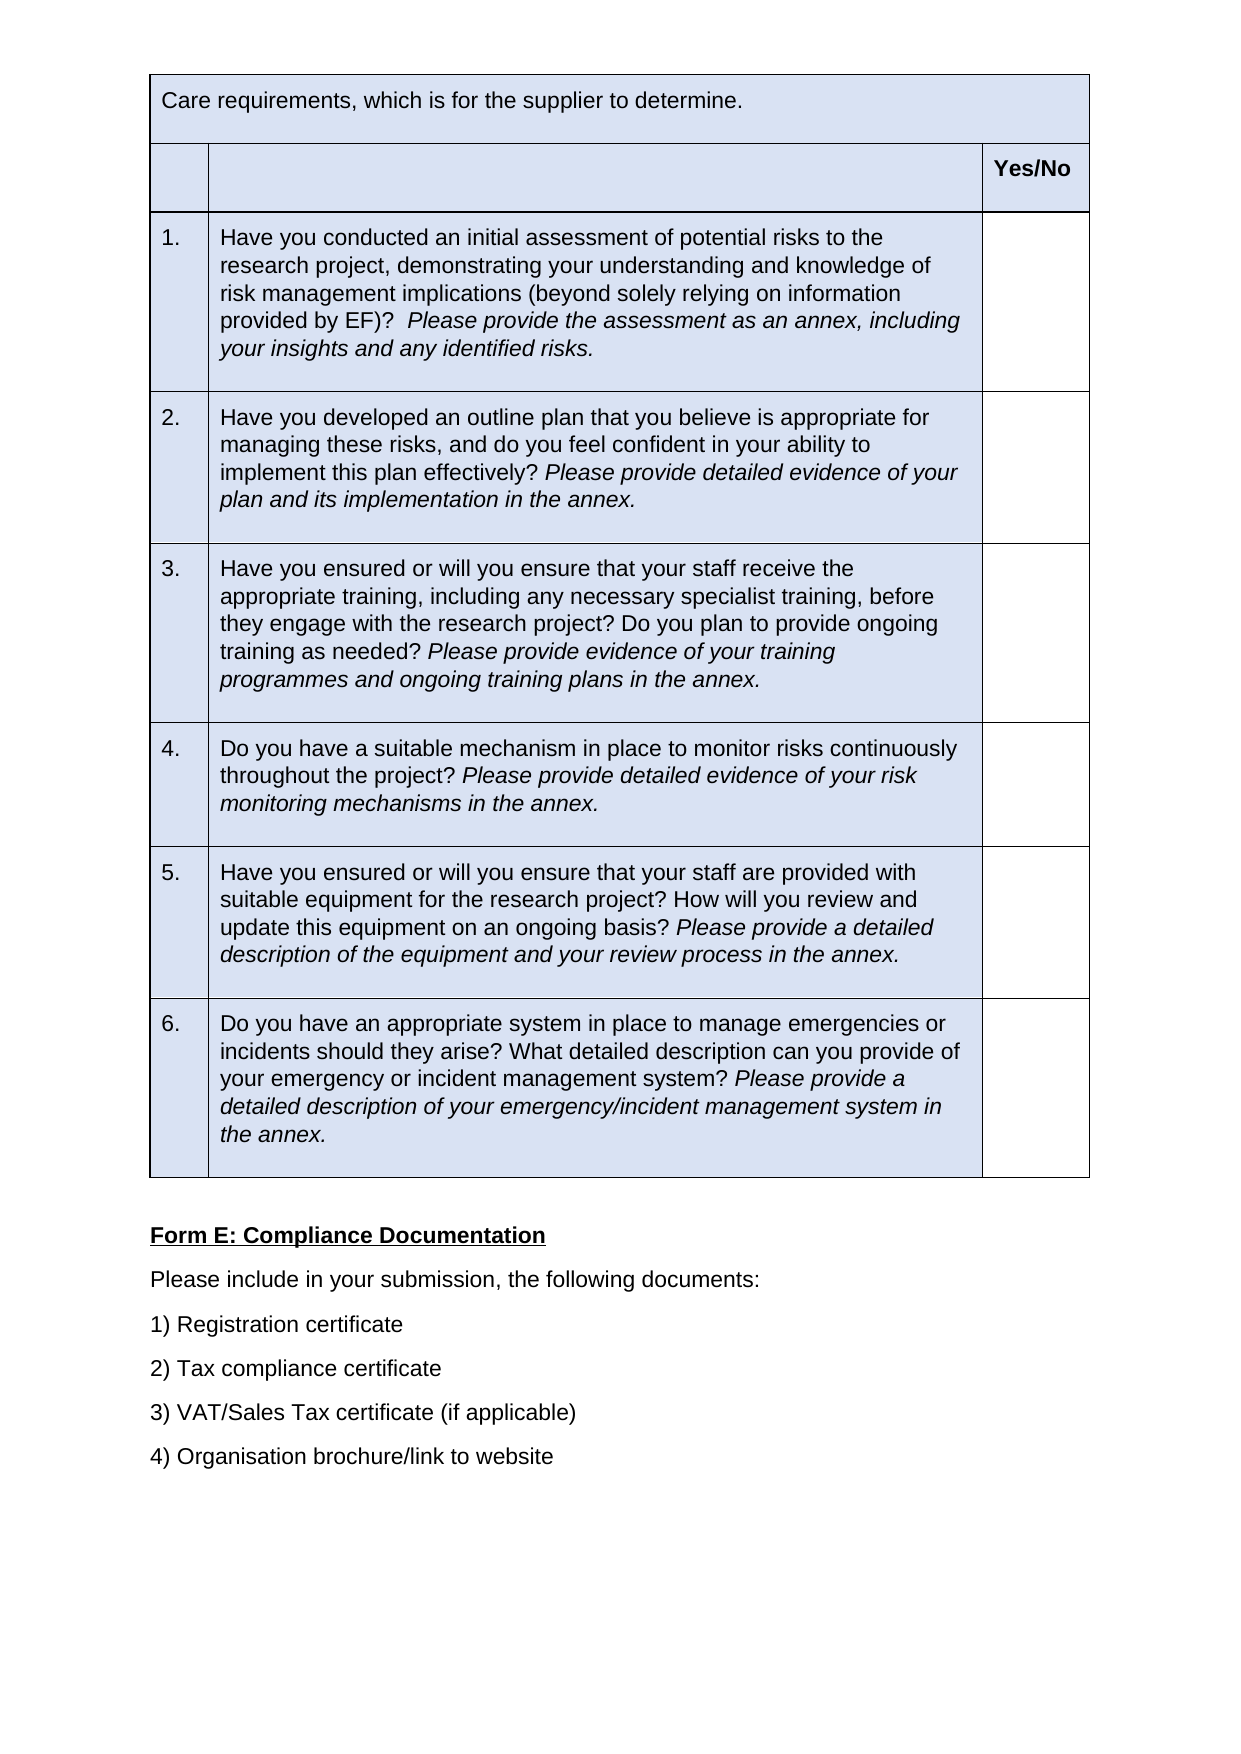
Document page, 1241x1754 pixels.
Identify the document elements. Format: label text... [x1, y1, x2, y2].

table_cell [983, 392, 1089, 542]
table_cell Have you developed an outline plan that you believe is appropriate for managing these risks, and do you feel confident in your ability to implement this plan effectively? Please provide detailed evidence of your plan and its implementation in the annex. [209, 392, 982, 542]
text Form E: Compliance Documentation [150, 1222, 1090, 1248]
text 2) Tax compliance certificate [150, 1355, 1090, 1381]
table_cell [983, 847, 1089, 997]
table_cell [151, 144, 208, 211]
text Please include in your submission, the following documents: [150, 1266, 1090, 1293]
table_cell 2. [151, 392, 208, 542]
table_cell Care requirements, which is for the supplier to determine. [151, 75, 1089, 143]
table_cell [983, 999, 1089, 1177]
text 4) Organisation brochure/link to website [150, 1443, 1090, 1470]
table_cell Have you ensured or will you ensure that your staff are provided with suitable equipment for the research project? How will you review and update this equipment on an ongoing basis? Please provide a detailed description of the equipment and your review process in the annex. [209, 847, 982, 997]
table_cell 6. [151, 999, 208, 1177]
table_cell [983, 544, 1089, 722]
table_cell Do you have a suitable mechanism in place to monitor risks continuously throughout the project? Please provide detailed evidence of your risk monitoring mechanisms in the annex. [209, 723, 982, 846]
text 3) VAT/Sales Tax certificate (if applicable) [150, 1399, 1090, 1425]
table_cell Do you have an appropriate system in place to manage emergencies or incidents should they arise? What detailed description can you provide of your emergency or incident management system? Please provide a detailed description of your emergency/incident management system in the annex. [209, 999, 982, 1177]
table_cell 3. [151, 544, 208, 722]
table_cell 5. [151, 847, 208, 997]
table_cell Have you ensured or will you ensure that your staff receive the appropriate training, including any necessary specialist training, before they engage with the research project? Do you plan to provide ongoing training as needed? Please provide evidence of your training programmes and ongoing training plans in the annex. [209, 544, 982, 722]
table_cell [983, 213, 1089, 391]
table_cell Yes/No [983, 144, 1089, 211]
table_cell 1. [151, 213, 208, 391]
table_cell Have you conducted an initial assessment of potential risks to the research project, demonstrating your understanding and knowledge of risk management implications (beyond solely relying on information provided by EF)? Please provide the assessment as an annex, including your insights and any identified risks. [209, 213, 982, 391]
table_cell [209, 144, 982, 211]
table_cell [983, 723, 1089, 846]
text 1) Registration certificate [150, 1311, 1090, 1337]
table_cell 4. [151, 723, 208, 846]
